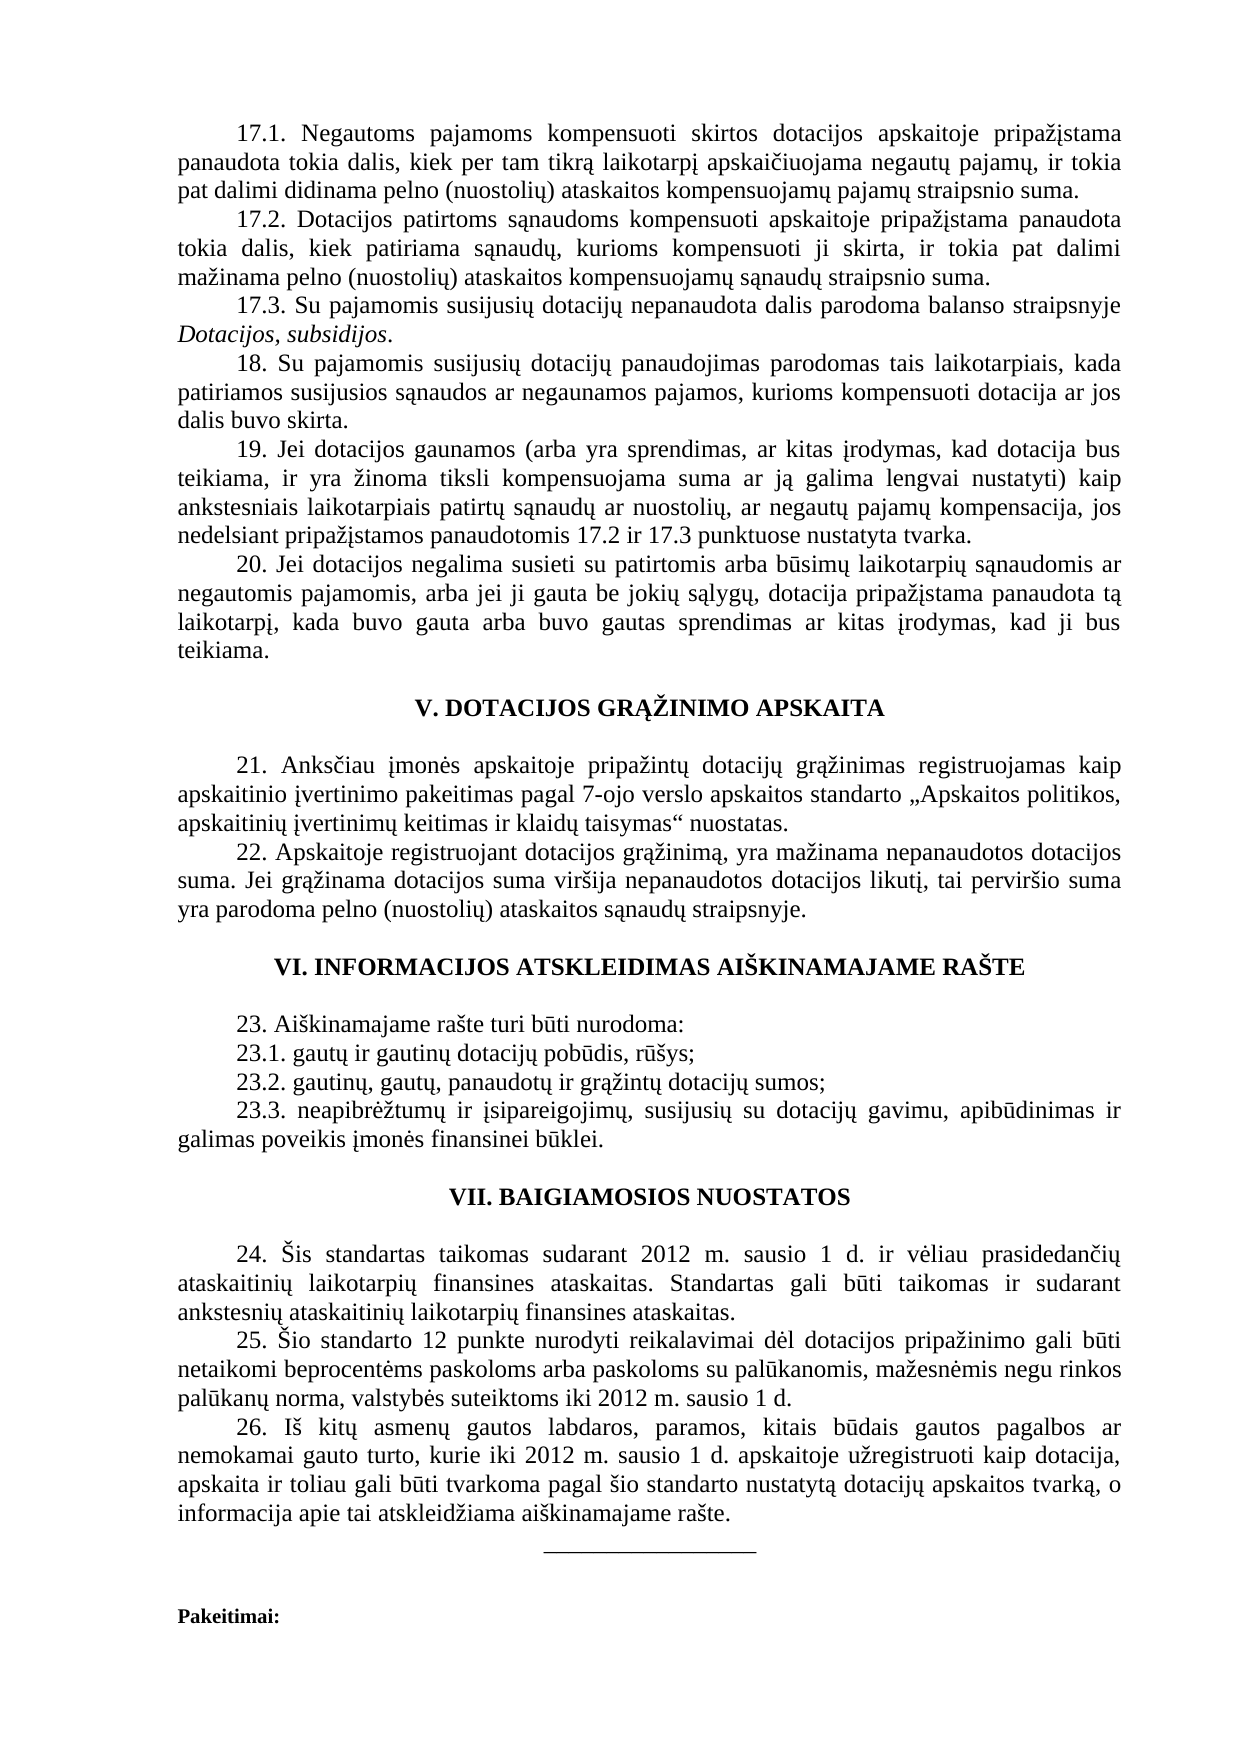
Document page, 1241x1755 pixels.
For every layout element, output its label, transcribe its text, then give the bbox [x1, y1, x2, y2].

text 23.3. neapibrėžtumų ir įsipareigojimų, susijusių su dotacijų gavimu, apibūdinimas ir galimas poveikis įmonės finansinei būklei. [177, 1096, 1122, 1153]
text Pakeitimai: [177, 1604, 1122, 1628]
text 17.1. Negautoms pajamoms kompensuoti skirtos dotacijos apskaitoje pripažįstama panaudota tokia dalis, kiek per tam tikrą laikotarpį apskaičiuojama negautų pajamų, ir tokia pat dalimi didinama pelno (nuostolių) ataskaitos kompensuojamų pajamų straipsnio suma. [177, 118, 1122, 204]
text 23.2. gautinų, gautų, panaudotų ir grąžintų dotacijų sumos; [177, 1067, 1122, 1096]
text VI. INFORMACIJOS ATSKLEIDIMAS AIŠKINAMAJAME RAŠTE [177, 952, 1122, 981]
text V. DOTACIJOS GRĄŽINIMO APSKAITA [177, 693, 1122, 722]
text 20. Jei dotacijos negalima susieti su patirtomis arba būsimų laikotarpių sąnaudomis ar negautomis pajamomis, arba jei ji gauta be jokių sąlygų, dotacija pripažįstama panaudota tą laikotarpį, kada buvo gauta arba buvo gautas sprendimas ar kitas įrodymas, kad ji bus teikiama. [177, 549, 1122, 664]
text 23.1. gautų ir gautinų dotacijų pobūdis, rūšys; [177, 1038, 1122, 1067]
text 23. Aiškinamajame rašte turi būti nurodoma: [177, 1009, 1122, 1038]
text VII. BAIGIAMOSIOS NUOSTATOS [177, 1182, 1122, 1211]
text 24. Šis standartas taikomas sudarant 2012 m. sausio 1 d. ir vėliau prasidedančių ataskaitinių laikotarpių finansines ataskaitas. Standartas gali būti taikomas ir sudarant ankstesnių ataskaitinių laikotarpių finansines ataskaitas. [177, 1239, 1122, 1326]
text 25. Šio standarto 12 punkte nurodyti reikalavimai dėl dotacijos pripažinimo gali būti netaikomi beprocentėms paskoloms arba paskoloms su palūkanomis, mažesnėmis negu rinkos palūkanų norma, valstybės suteiktoms iki 2012 m. sausio 1 d. [177, 1326, 1122, 1412]
text 21. Anksčiau įmonės apskaitoje pripažintų dotacijų grąžinimas registruojamas kaip apskaitinio įvertinimo pakeitimas pagal 7-ojo verslo apskaitos standarto „Apskaitos politikos, apskaitinių įvertinimų keitimas ir klaidų taisymas“ nuostatas. [177, 751, 1122, 837]
text 18. Su pajamomis susijusių dotacijų panaudojimas parodomas tais laikotarpiais, kada patiriamos susijusios sąnaudos ar negaunamos pajamos, kurioms kompensuoti dotacija ar jos dalis buvo skirta. [177, 348, 1122, 434]
text 19. Jei dotacijos gaunamos (arba yra sprendimas, ar kitas įrodymas, kad dotacija bus teikiama, ir yra žinoma tiksli kompensuojama suma ar ją galima lengvai nustatyti) kaip ankstesniais laikotarpiais patirtų sąnaudų ar nuostolių, ar negautų pajamų kompensacija, jos nedelsiant pripažįstamos panaudotomis 17.2 ir 17.3 punktuose nustatyta tvarka. [177, 434, 1122, 549]
text 22. Apskaitoje registruojant dotacijos grąžinimą, yra mažinama nepanaudotos dotacijos suma. Jei grąžinama dotacijos suma viršija nepanaudotos dotacijos likutį, tai perviršio suma yra parodoma pelno (nuostolių) ataskaitos sąnaudų straipsnyje. [177, 837, 1122, 923]
text 17.3. Su pajamomis susijusių dotacijų nepanaudota dalis parodoma balanso straipsnyje Dotacijos, subsidijos. [177, 291, 1122, 348]
text 26. Iš kitų asmenų gautos labdaros, paramos, kitais būdais gautos pagalbos ar nemokamai gauto turto, kurie iki 2012 m. sausio 1 d. apskaitoje užregistruoti kaip dotacija, apskaita ir toliau gali būti tvarkoma pagal šio standarto nustatytą dotacijų apskaitos tvarką, o informacija apie tai atskleidžiama aiškinamajame rašte. [177, 1412, 1122, 1527]
text _________________ [177, 1527, 1122, 1556]
text 17.2. Dotacijos patirtoms sąnaudoms kompensuoti apskaitoje pripažįstama panaudota tokia dalis, kiek patiriama sąnaudų, kurioms kompensuoti ji skirta, ir tokia pat dalimi mažinama pelno (nuostolių) ataskaitos kompensuojamų sąnaudų straipsnio suma. [177, 204, 1122, 291]
